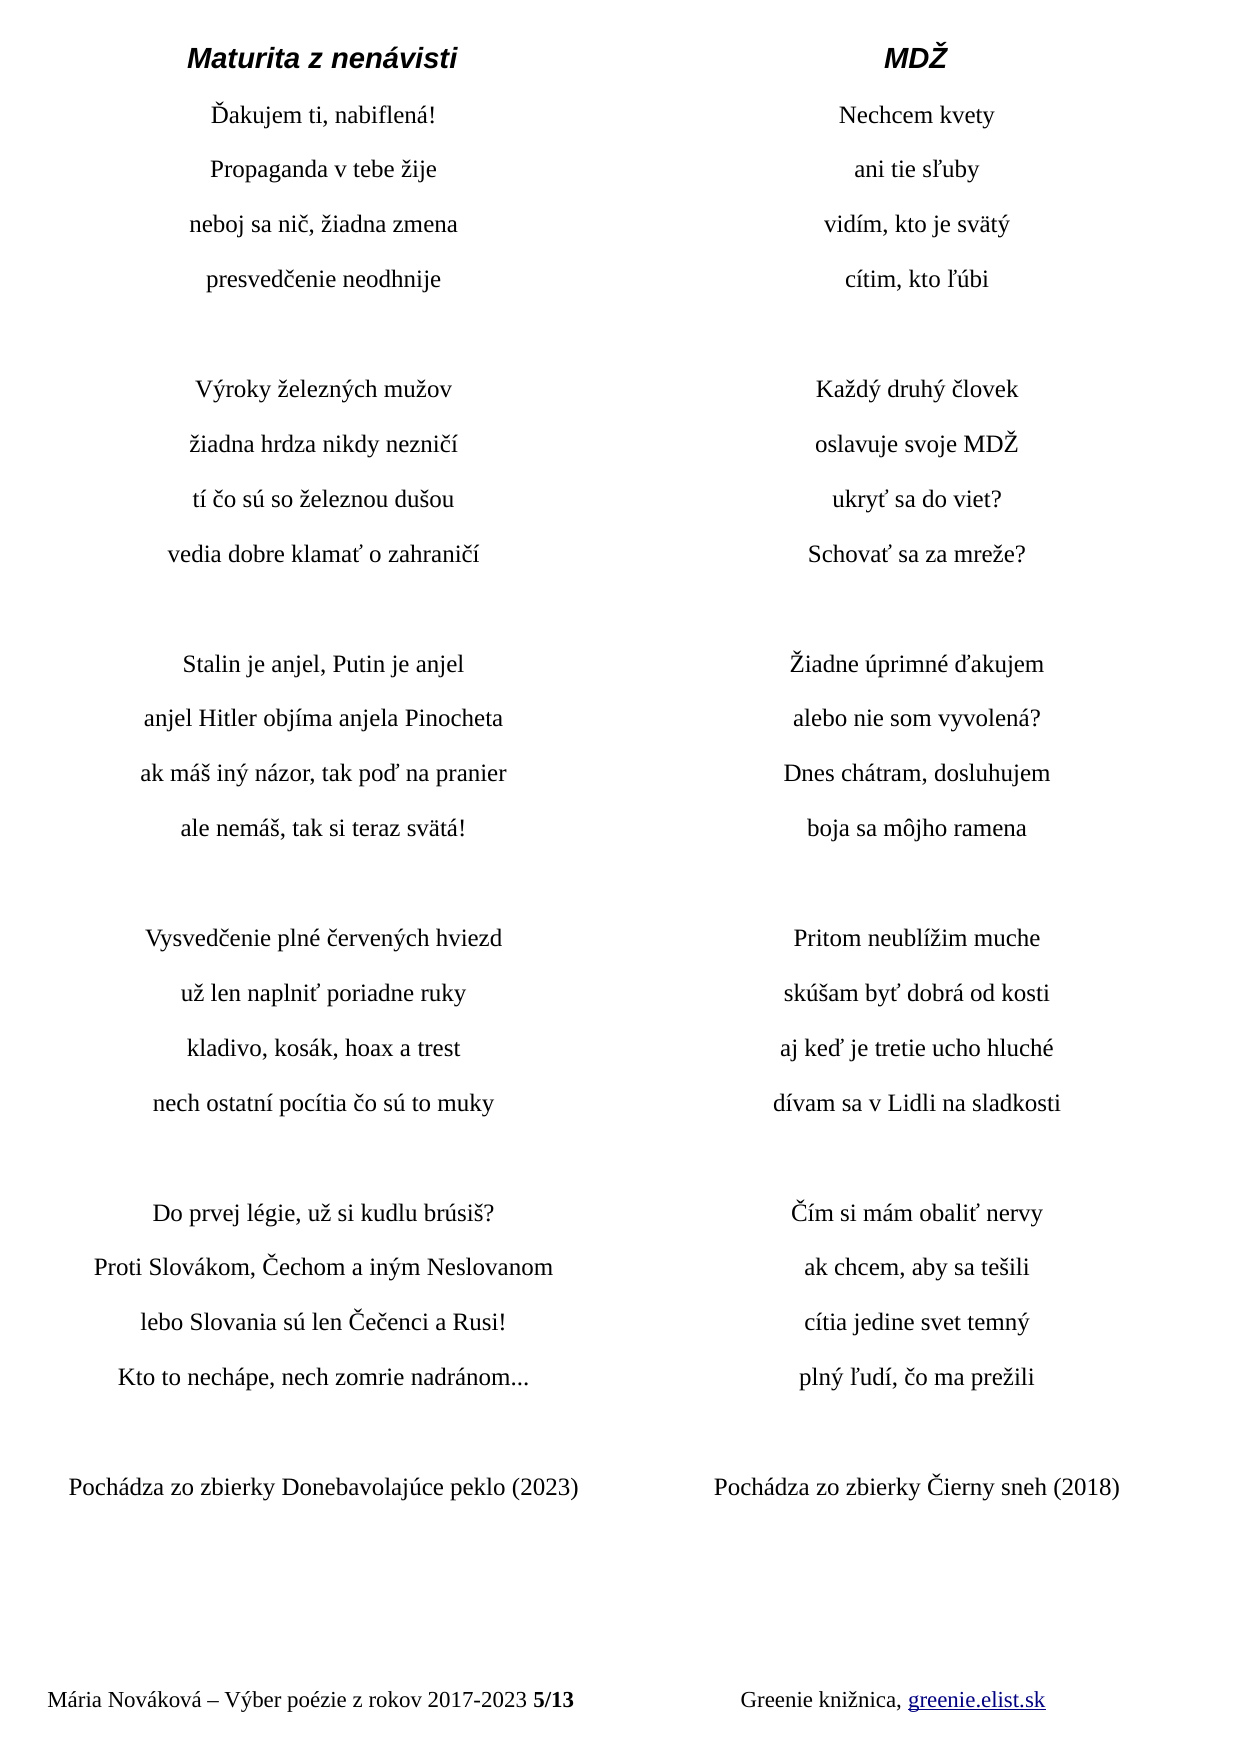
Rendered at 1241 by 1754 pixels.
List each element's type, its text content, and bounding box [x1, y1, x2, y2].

text už len naplniť poriadne ruky [41, 978, 605, 1007]
text Nechcem kvety [635, 100, 1199, 128]
text Proti Slovákom, Čechom a iným Neslovanom [41, 1252, 605, 1281]
text Propaganda v tebe žije [41, 154, 605, 183]
text boja sa môjho ramena [635, 813, 1199, 842]
text presvedčenie neodhnije [41, 264, 605, 293]
text tí čo sú so železnou dušou [41, 484, 605, 513]
text ak chcem, aby sa tešili [635, 1252, 1199, 1281]
text ale nemáš, tak si teraz svätá! [41, 813, 605, 842]
text neboj sa nič, žiadna zmena [41, 209, 605, 238]
text Žiadne úprimné ďakujem [635, 649, 1199, 677]
subtitle Maturita z nenávisti [41, 41, 605, 75]
text aj keď je tretie ucho hluché [635, 1033, 1199, 1062]
text Čím si mám obaliť nervy [635, 1198, 1199, 1226]
text Každý druhý človek [635, 374, 1199, 403]
text Dnes chátram, dosluhujem [635, 758, 1199, 787]
text anjel Hitler objíma anjela Pinocheta [41, 703, 605, 732]
text oslavuje svoje MDŽ [635, 429, 1199, 458]
text alebo nie som vyvolená? [635, 703, 1199, 732]
text žiadna hrdza nikdy nezničí [41, 429, 605, 458]
text cítia jedine svet temný [635, 1307, 1199, 1336]
text Stalin je anjel, Putin je anjel [41, 649, 605, 677]
text Vysvedčenie plné červených hviezd [41, 923, 605, 952]
text vidím, kto je svätý [635, 209, 1199, 238]
text Pochádza zo zbierky Donebavolajúce peklo (2023) [41, 1472, 605, 1501]
text cítim, kto ľúbi [635, 264, 1199, 293]
subtitle MDŽ [635, 41, 1199, 75]
text plný ľudí, čo ma prežili [635, 1362, 1199, 1391]
text lebo Slovania sú len Čečenci a Rusi! [41, 1307, 605, 1336]
text ukryť sa do viet? [635, 484, 1199, 513]
text ak máš iný názor, tak poď na pranier [41, 758, 605, 787]
text Kto to nechápe, nech zomrie nadránom... [41, 1362, 605, 1391]
text ani tie sľuby [635, 154, 1199, 183]
text skúšam byť dobrá od kosti [635, 978, 1199, 1007]
text dívam sa v Lidli na sladkosti [635, 1088, 1199, 1117]
text kladivo, kosák, hoax a trest [41, 1033, 605, 1062]
text Výroky železných mužov [41, 374, 605, 403]
text Schovať sa za mreže? [635, 539, 1199, 568]
text nech ostatní pocítia čo sú to muky [41, 1088, 605, 1117]
text Pochádza zo zbierky Čierny sneh (2018) [635, 1472, 1199, 1501]
text Ďakujem ti, nabiflená! [41, 100, 605, 128]
text vedia dobre klamať o zahraničí [41, 539, 605, 568]
text Pritom neublížim muche [635, 923, 1199, 952]
text Do prvej légie, už si kudlu brúsiš? [41, 1198, 605, 1226]
